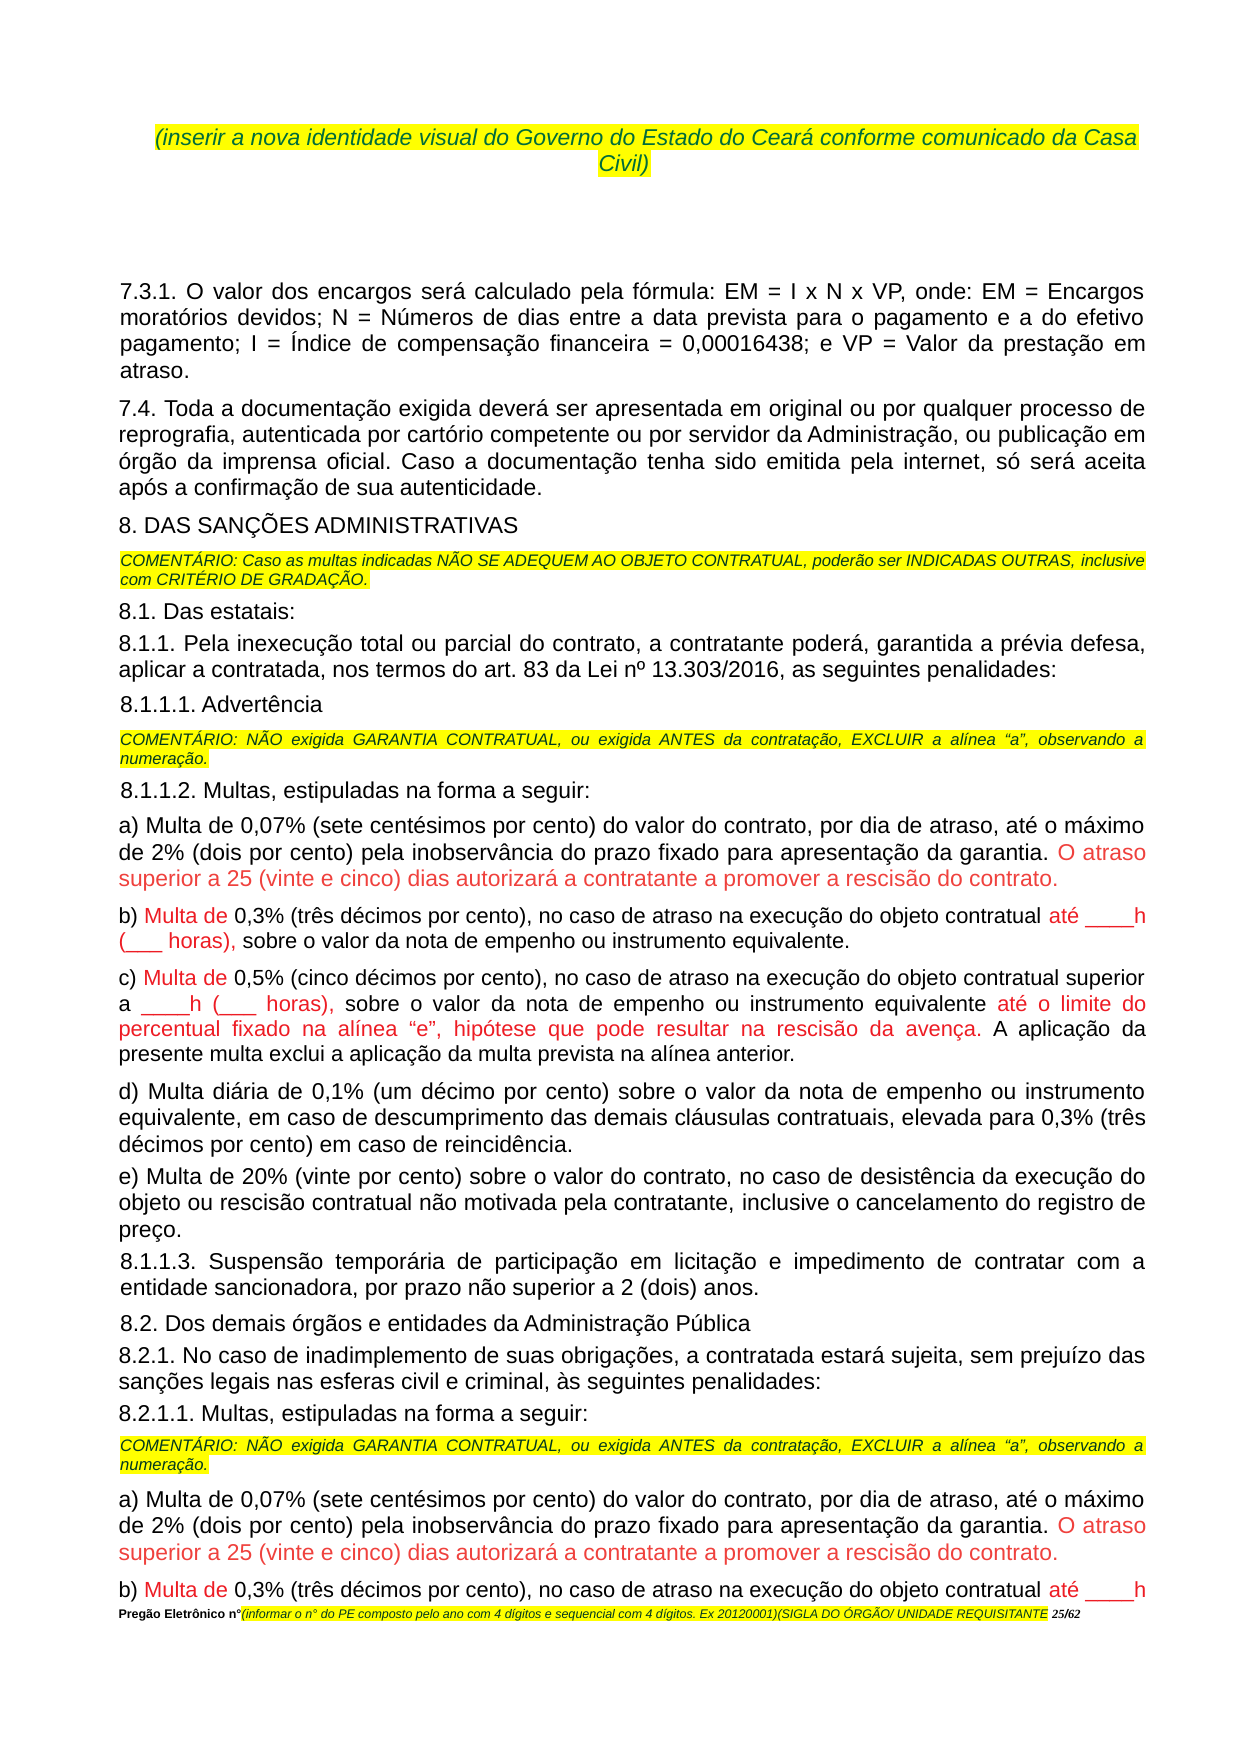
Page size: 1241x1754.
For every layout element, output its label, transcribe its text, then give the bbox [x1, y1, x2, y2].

text COMENTÁRIO: NÃO exigida GARANTIA CONTRATUAL, ou exigida ANTES da contratação, EXCLUIR a alínea “a”, observando a numeração. [120, 730, 1146, 768]
text 8.2. Dos demais órgãos e entidades da Administração Pública [120, 1309, 1146, 1336]
text d) Multa diária de 0,1% (um décimo por cento) sobre o valor da nota de empenho ou instrumento equivalente, em caso de descumprimento das demais cláusulas contratuais, elevada para 0,3% (três décimos por cento) em caso de reincidência. [118, 1078, 1146, 1157]
text b) Multa de 0,3% (três décimos por cento), no caso de atraso na execução do objeto contratual até ____h [118, 1577, 1146, 1602]
text a) Multa de 0,07% (sete centésimos por cento) do valor do contrato, por dia de atraso, até o máximo de 2% (dois por cento) pela inobservância do prazo fixado para apresentação da garantia. O atraso superior a 25 (vinte e cinco) dias autorizará a contratante a promover a rescisão do contrato. [118, 812, 1146, 891]
text 8.1.1. Pela inexecução total ou parcial do contrato, a contratante poderá, garantida a prévia defesa, aplicar a contratada, nos termos do art. 83 da Lei nº 13.303/2016, as seguintes penalidades: [118, 630, 1146, 683]
text b) Multa de 0,3% (três décimos por cento), no caso de atraso na execução do objeto contratual até ____h (___ horas), sobre o valor da nota de empenho ou instrumento equivalente. [118, 903, 1146, 953]
text 7.3.1. O valor dos encargos será calculado pela fórmula: EM = I x N x VP, onde: EM = Encargos moratórios devidos; N = Números de dias entre a data prevista para o pagamento e a do efetivo pagamento; I = Índice de compensação financeira = 0,00016438; e VP = Valor da prestação em atraso. [119, 278, 1146, 383]
text COMENTÁRIO: Caso as multas indicadas NÃO SE ADEQUEM AO OBJETO CONTRATUAL, poderão ser INDICADAS OUTRAS, inclusive com CRITÉRIO DE GRADAÇÃO. [120, 551, 1146, 589]
text 8. DAS SANÇÕES ADMINISTRATIVAS [118, 512, 1146, 539]
text 8.1.1.3. Suspensão temporária de participação em licitação e impedimento de contratar com a entidade sancionadora, por prazo não superior a 2 (dois) anos. [120, 1248, 1146, 1301]
text a) Multa de 0,07% (sete centésimos por cento) do valor do contrato, por dia de atraso, até o máximo de 2% (dois por cento) pela inobservância do prazo fixado para apresentação da garantia. O atraso superior a 25 (vinte e cinco) dias autorizará a contratante a promover a rescisão do contrato. [118, 1486, 1146, 1565]
text 8.1.1.2. Multas, estipuladas na forma a seguir: [120, 777, 1146, 803]
text 8.1. Das estatais: [118, 598, 1146, 624]
text 8.2.1. No caso de inadimplemento de suas obrigações, a contratada estará sujeita, sem prejuízo das sanções legais nas esferas civil e criminal, às seguintes penalidades: [118, 1342, 1146, 1394]
text 8.2.1.1. Multas, estipuladas na forma a seguir: [118, 1400, 1146, 1427]
text 7.4. Toda a documentação exigida deverá ser apresentada em original ou por qualquer processo de reprografia, autenticada por cartório competente ou por servidor da Administração, ou publicação em órgão da imprensa oficial. Caso a documentação tenha sido emitida pela internet, só será aceita após a confirmação de sua autenticidade. [118, 395, 1146, 500]
text e) Multa de 20% (vinte por cento) sobre o valor do contrato, no caso de desistência da execução do objeto ou rescisão contratual não motivada pela contratante, inclusive o cancelamento do registro de preço. [118, 1163, 1146, 1242]
text 8.1.1.1. Advertência [120, 691, 1146, 718]
text COMENTÁRIO: NÃO exigida GARANTIA CONTRATUAL, ou exigida ANTES da contratação, EXCLUIR a alínea “a”, observando a numeração. [120, 1436, 1146, 1474]
text c) Multa de 0,5% (cinco décimos por cento), no caso de atraso na execução do objeto contratual superior a ____h (___ horas), sobre o valor da nota de empenho ou instrumento equivalente até o limite do percentual fixado na alínea “e”, hipótese que pode resultar na rescisão da avença. A aplicação da presente multa exclui a aplicação da multa prevista na alínea anterior. [118, 965, 1146, 1066]
